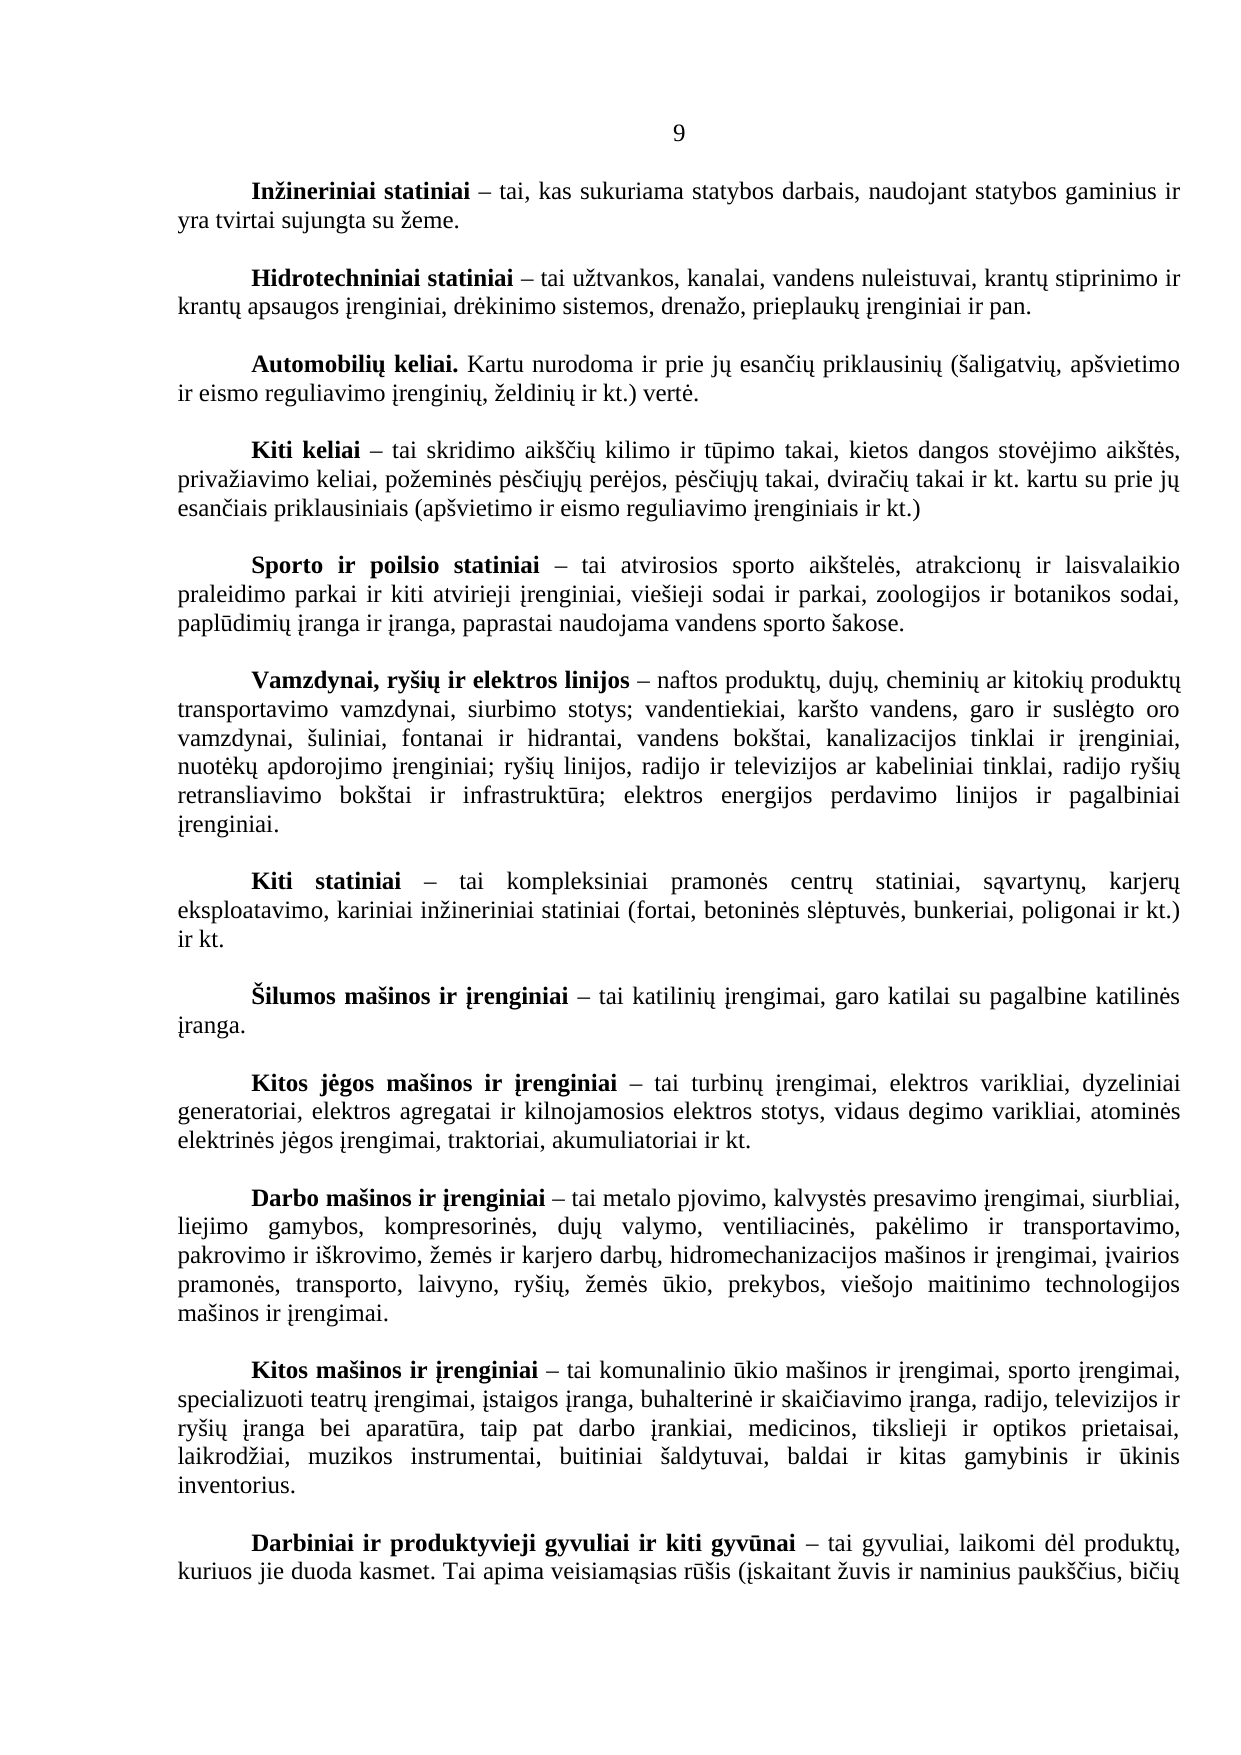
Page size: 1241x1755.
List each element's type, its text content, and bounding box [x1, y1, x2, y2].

text Automobilių keliai. Kartu nurodoma ir prie jų esančių priklausinių (šaligatvių, apšvietimo ir eismo reguliavimo įrenginių, želdinių ir kt.) vertė. [177, 349, 1181, 406]
text Kiti keliai – tai skridimo aikščių kilimo ir tūpimo takai, kietos dangos stovėjimo aikštės, privažiavimo keliai, požeminės pėsčiųjų perėjos, pėsčiųjų takai, dviračių takai ir kt. kartu su prie jų esančiais priklausiniais (apšvietimo ir eismo reguliavimo įrenginiais ir kt.) [177, 435, 1181, 521]
text Darbiniai ir produktyvieji gyvuliai ir kiti gyvūnai – tai gyvuliai, laikomi dėl produktų, kuriuos jie duoda kasmet. Tai apima veisiamąsias rūšis (įskaitant žuvis ir naminius paukščius, bičių [177, 1528, 1181, 1585]
text Vamzdynai, ryšių ir elektros linijos – naftos produktų, dujų, cheminių ar kitokių produktų transportavimo vamzdynai, siurbimo stotys; vandentiekiai, karšto vandens, garo ir suslėgto oro vamzdynai, šuliniai, fontanai ir hidrantai, vandens bokštai, kanalizacijos tinklai ir įrenginiai, nuotėkų apdorojimo įrenginiai; ryšių linijos, radijo ir televizijos ar kabeliniai tinklai, radijo ryšių retransliavimo bokštai ir infrastruktūra; elektros energijos perdavimo linijos ir pagalbiniai įrenginiai. [177, 665, 1181, 838]
text Inžineriniai statiniai – tai, kas sukuriama statybos darbais, naudojant statybos gaminius ir yra tvirtai sujungta su žeme. [177, 176, 1181, 234]
text Kitos jėgos mašinos ir įrenginiai – tai turbinų įrengimai, elektros varikliai, dyzeliniai generatoriai, elektros agregatai ir kilnojamosios elektros stotys, vidaus degimo varikliai, atominės elektrinės jėgos įrengimai, traktoriai, akumuliatoriai ir kt. [177, 1068, 1181, 1154]
text Darbo mašinos ir įrenginiai – tai metalo pjovimo, kalvystės presavimo įrengimai, siurbliai, liejimo gamybos, kompresorinės, dujų valymo, ventiliacinės, pakėlimo ir transportavimo, pakrovimo ir iškrovimo, žemės ir karjero darbų, hidromechanizacijos mašinos ir įrengimai, įvairios pramonės, transporto, laivyno, ryšių, žemės ūkio, prekybos, viešojo maitinimo technologijos mašinos ir įrengimai. [177, 1183, 1181, 1326]
text Šilumos mašinos ir įrenginiai – tai katilinių įrengimai, garo katilai su pagalbine katilinės įranga. [177, 981, 1181, 1039]
text Sporto ir poilsio statiniai – tai atvirosios sporto aikštelės, atrakcionų ir laisvalaikio praleidimo parkai ir kiti atvirieji įrenginiai, viešieji sodai ir parkai, zoologijos ir botanikos sodai, paplūdimių įranga ir įranga, paprastai naudojama vandens sporto šakose. [177, 550, 1181, 636]
text Kitos mašinos ir įrenginiai – tai komunalinio ūkio mašinos ir įrengimai, sporto įrengimai, specializuoti teatrų įrengimai, įstaigos įranga, buhalterinė ir skaičiavimo įranga, radijo, televizijos ir ryšių įranga bei aparatūra, taip pat darbo įrankiai, medicinos, tikslieji ir optikos prietaisai, laikrodžiai, muzikos instrumentai, buitiniai šaldytuvai, baldai ir kitas gamybinis ir ūkinis inventorius. [177, 1355, 1181, 1499]
text Hidrotechniniai statiniai – tai užtvankos, kanalai, vandens nuleistuvai, krantų stiprinimo ir krantų apsaugos įrenginiai, drėkinimo sistemos, drenažo, prieplaukų įrenginiai ir pan. [177, 263, 1181, 320]
text Kiti statiniai – tai kompleksiniai pramonės centrų statiniai, sąvartynų, karjerų eksploatavimo, kariniai inžineriniai statiniai (fortai, betoninės slėptuvės, bunkeriai, poligonai ir kt.) ir kt. [177, 866, 1181, 953]
